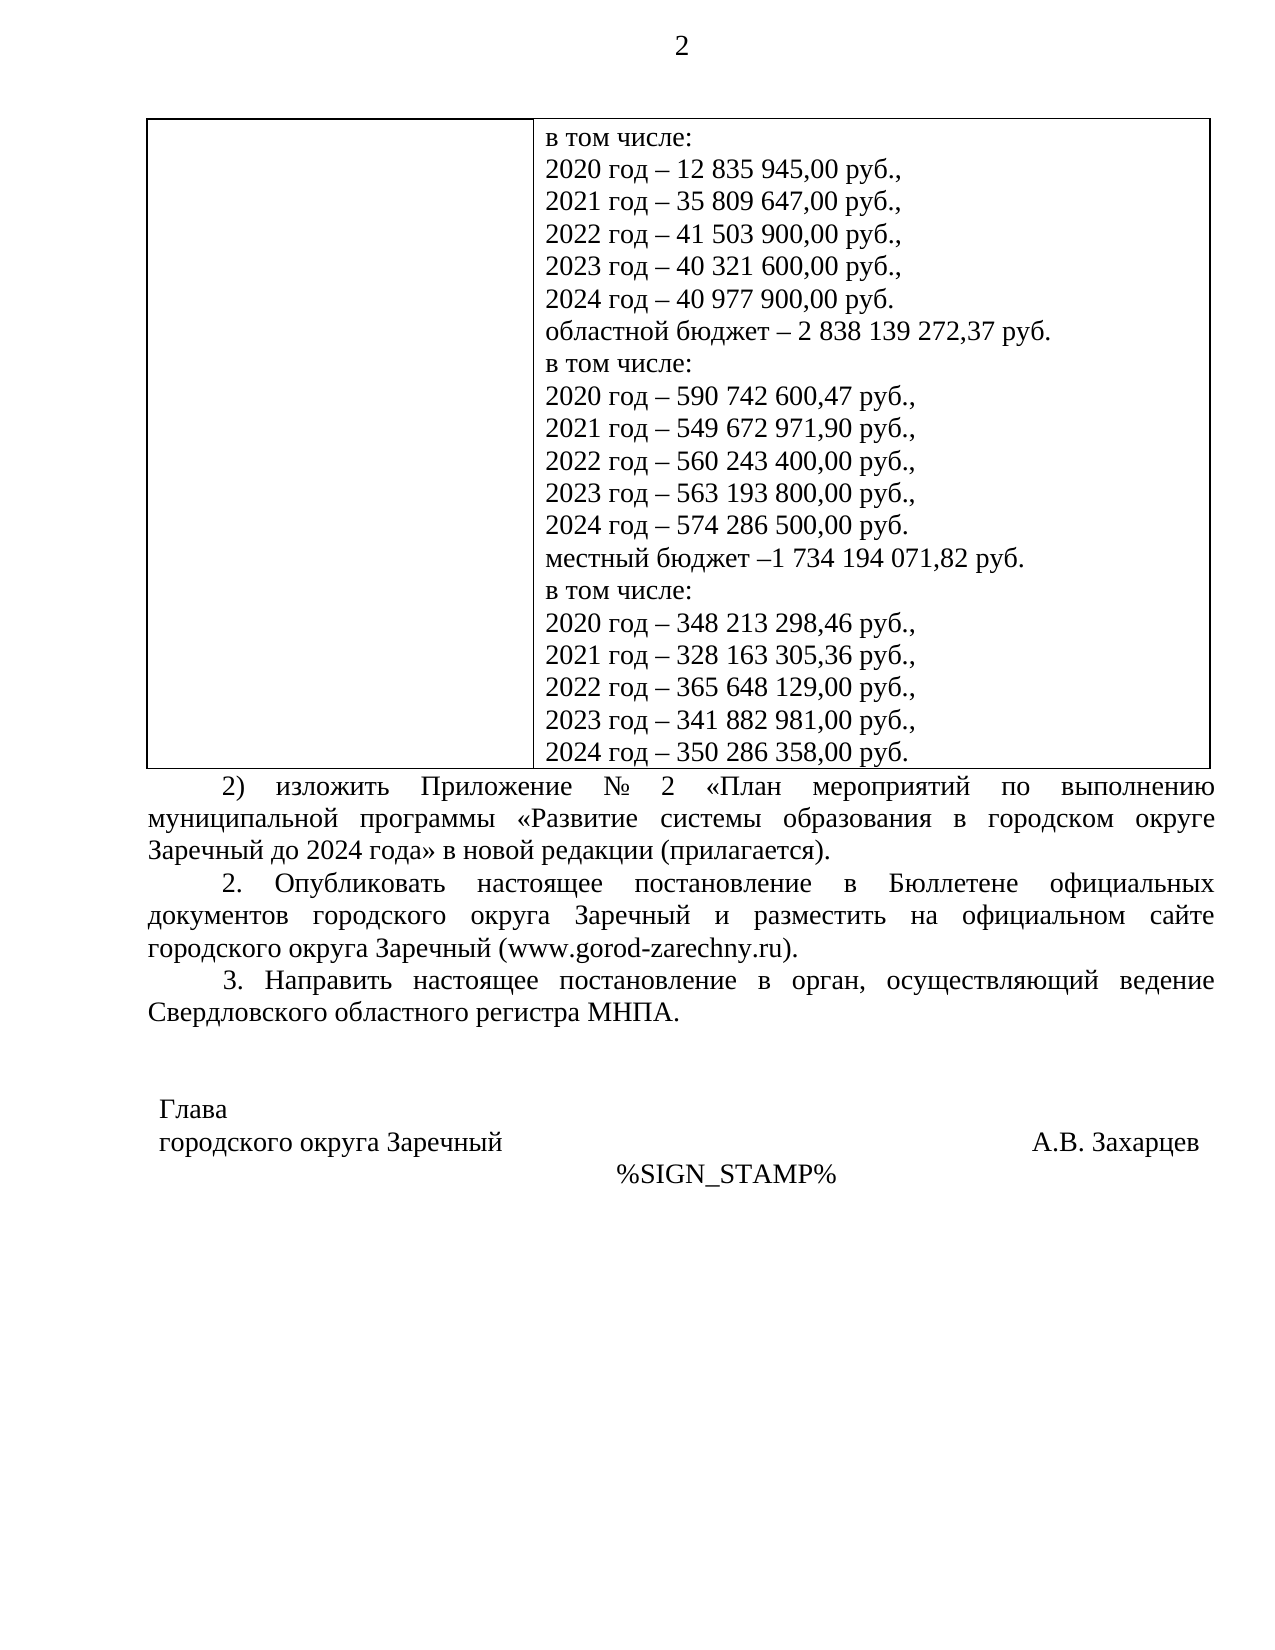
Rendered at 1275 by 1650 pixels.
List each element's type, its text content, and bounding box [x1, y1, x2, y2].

table_header в том числе: 2020 год – 12 835 945,00 руб., 2021 год – 35 809 647,00 руб., 2022 год – 41 503 900,00 руб., 2023 год – 40 321 600,00 руб., 2024 год – 40 977 900,00 руб. областной бюджет – 2 838 139 272,37 руб. в том числе: 2020 год – 590 742 600,47 руб., 2021 год – 549 672 971,90 руб., 2022 год – 560 243 400,00 руб., 2023 год – 563 193 800,00 руб., 2024 год – 574 286 500,00 руб. местный бюджет –1 734 194 071,82 руб. в том числе: 2020 год – 348 213 298,46 руб., 2021 год – 328 163 305,36 руб., 2022 год – 365 648 129,00 руб., 2023 год – 341 882 981,00 руб., 2024 год – 350 286 358,00 руб. [534, 119, 1209, 768]
table_header А.В. Захарцев [856, 1028, 1211, 1190]
table_header [148, 120, 533, 768]
table_header %SIGN_STAMP% [605, 1028, 856, 1190]
table_header Глава городского округа Заречный [148, 1028, 605, 1190]
text 2. Опубликовать настоящее постановление в Бюллетене официальных документов городского округа Заречный и разместить на официальном сайте городского округа Заречный (www.gorod-zarechny.ru). [148, 866, 1216, 963]
text 2) изложить Приложение № 2 «План мероприятий по выполнению муниципальной программы «Развитие системы образования в городском округе Заречный до 2024 года» в новой редакции (прилагается). [148, 769, 1216, 866]
text 3. Направить настоящее постановление в орган, осуществляющий ведение Свердловского областного регистра МНПА. [148, 963, 1216, 1028]
